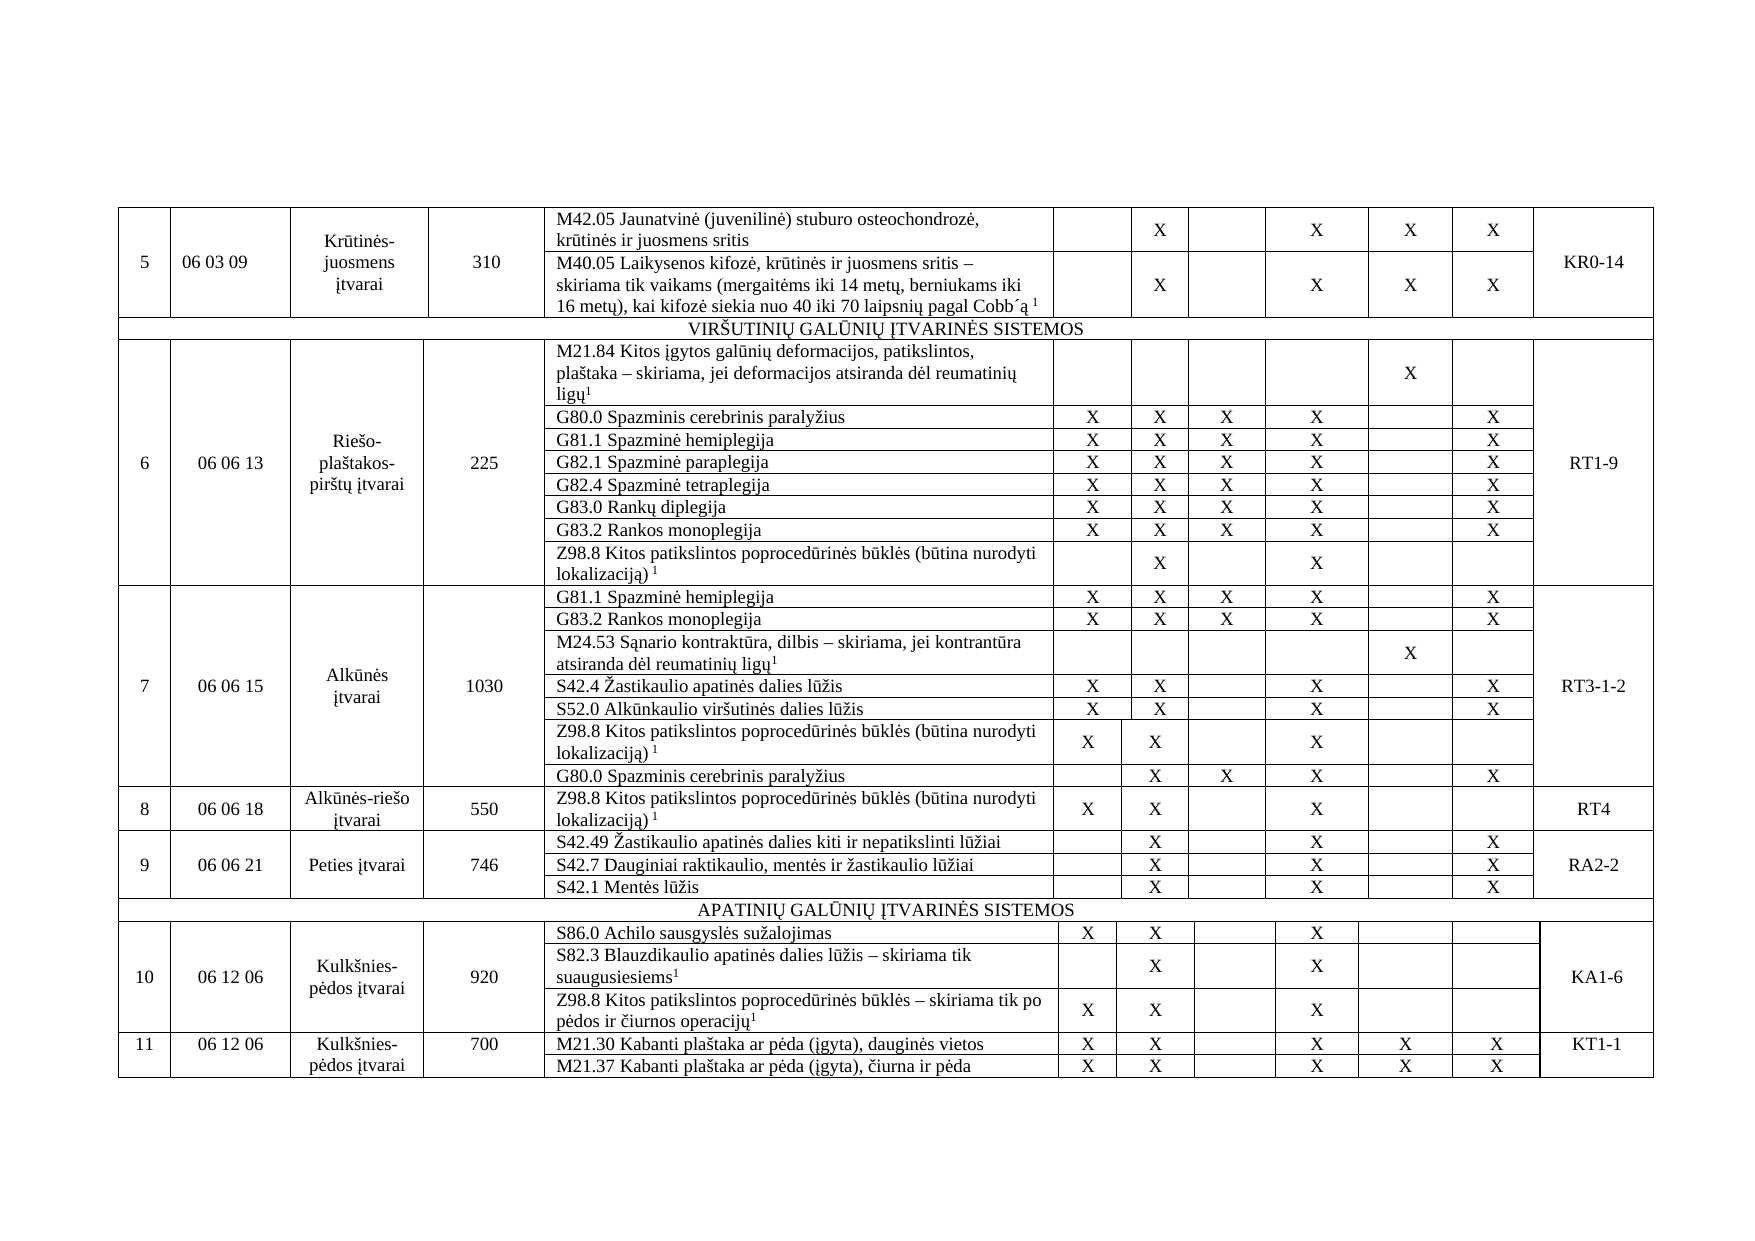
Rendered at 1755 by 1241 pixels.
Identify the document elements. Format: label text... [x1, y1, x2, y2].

table_cell Alkūnės įtvarai [291, 586, 423, 786]
table_cell [1054, 631, 1131, 674]
table_cell [1359, 944, 1452, 987]
table_cell X [1266, 429, 1368, 450]
table_cell X [1122, 787, 1188, 830]
table_cell X [1132, 474, 1188, 495]
table_cell X [1266, 208, 1368, 251]
table_cell 746 [424, 831, 544, 898]
table_cell [1359, 989, 1452, 1032]
table_cell [1369, 675, 1452, 697]
table_cell [1195, 989, 1275, 1032]
table_cell X [1453, 208, 1533, 251]
table_cell [1369, 787, 1452, 830]
table_cell X [1117, 1033, 1194, 1054]
table_cell [1189, 854, 1265, 875]
table_cell [1054, 854, 1121, 875]
table_cell X [1189, 496, 1265, 518]
table_cell 1030 [424, 586, 544, 786]
table_cell 310 [429, 208, 544, 317]
table_cell X [1266, 451, 1368, 473]
table_cell KR0-14 [1534, 208, 1653, 317]
table_cell X [1266, 608, 1368, 630]
table_cell G83.2 Rankos monoplegija [545, 519, 1053, 541]
table_cell X [1189, 474, 1265, 495]
table_cell X [1122, 831, 1188, 853]
table_cell RT1-9 [1534, 340, 1653, 585]
table_cell X [1054, 698, 1131, 719]
table_cell [1132, 340, 1188, 405]
table_cell G80.0 Spazminis cerebrinis paralyžius [545, 765, 1053, 786]
table_cell X [1266, 765, 1368, 786]
table_cell X [1453, 451, 1533, 473]
table_cell [1189, 675, 1265, 697]
table_cell S42.4 Žastikaulio apatinės dalies lūžis [545, 675, 1053, 697]
table_cell X [1453, 698, 1533, 719]
table_cell Peties įtvarai [291, 831, 423, 898]
table_cell X [1117, 989, 1194, 1032]
table_cell X [1276, 1055, 1358, 1077]
table_cell [1266, 631, 1368, 674]
table_cell X [1189, 608, 1265, 630]
table_cell X [1054, 675, 1131, 697]
table_cell [1266, 340, 1368, 405]
table_cell X [1266, 252, 1368, 317]
table_cell Kulkšnies-pėdos įtvarai [291, 922, 423, 1032]
table_cell [1195, 922, 1275, 943]
table_cell [1189, 831, 1265, 853]
table_cell X [1132, 542, 1188, 585]
table_cell X [1266, 542, 1368, 585]
table_cell APATINIŲ GALŪNIŲ ĮTVARINĖS SISTEMOS [119, 899, 1653, 921]
table_cell [1369, 698, 1452, 719]
table_cell X [1054, 406, 1131, 427]
table_cell X [1453, 765, 1533, 786]
table_cell 10 [119, 922, 170, 1032]
table_cell X [1189, 451, 1265, 473]
table_cell G81.1 Spazminė hemiplegija [545, 429, 1053, 450]
table_cell KT1-1 [1541, 1033, 1653, 1077]
table_cell S86.0 Achilo sausgyslės sužalojimas [545, 922, 1058, 943]
table_cell X [1369, 340, 1452, 405]
table_cell X [1369, 631, 1452, 674]
table_cell X [1189, 765, 1265, 786]
table_cell M40.05 Laikysenos kifozė, krūtinės ir juosmens sritis – skiriama tik vaikams (mergaitėms iki 14 metų, berniukams iki 16 metų), kai kifozė siekia nuo 40 iki 70 laipsnių pagal Cobb´ą 1 [545, 252, 1053, 317]
table_cell [1453, 944, 1539, 987]
table_cell X [1453, 429, 1533, 450]
table_cell 225 [424, 340, 544, 585]
table_cell X [1266, 586, 1368, 607]
table_cell G83.0 Rankų diplegija [545, 496, 1053, 518]
table_cell X [1122, 720, 1188, 763]
table_cell X [1266, 876, 1368, 898]
table_cell X [1054, 519, 1131, 541]
table_cell X [1453, 1055, 1539, 1077]
table_cell X [1276, 922, 1358, 943]
table_cell [1453, 340, 1533, 405]
table_cell X [1054, 586, 1131, 607]
table_cell 9 [119, 831, 170, 898]
table_cell S82.3 Blauzdikaulio apatinės dalies lūžis – skiriama tik suaugusiesiems1 [545, 944, 1058, 987]
table_cell X [1054, 787, 1121, 830]
table_cell X [1132, 252, 1188, 317]
table_cell 6 [119, 340, 170, 585]
table_cell S52.0 Alkūnkaulio viršutinės dalies lūžis [545, 698, 1053, 719]
table_cell RT4 [1534, 787, 1653, 830]
table_cell X [1453, 608, 1533, 630]
table_cell Z98.8 Kitos patikslintos poprocedūrinės būklės – skiriama tik po pėdos ir čiurnos operacijų1 [545, 989, 1058, 1032]
table_cell [1453, 787, 1533, 830]
table_cell [1359, 922, 1452, 943]
table_cell [1369, 876, 1452, 898]
table_cell 06 06 18 [171, 787, 290, 830]
table_cell 700 [424, 1033, 544, 1077]
table_cell KA1-6 [1541, 922, 1653, 1032]
table_cell X [1453, 675, 1533, 697]
table_cell X [1132, 519, 1188, 541]
table_cell X [1117, 944, 1194, 987]
table_cell X [1122, 876, 1188, 898]
table_cell G80.0 Spazminis cerebrinis paralyžius [545, 406, 1053, 427]
table_cell [1369, 765, 1452, 786]
table_cell [1369, 720, 1452, 763]
table_cell [1189, 631, 1265, 674]
table_cell X [1054, 451, 1131, 473]
table_cell X [1453, 854, 1533, 875]
table_cell X [1266, 698, 1368, 719]
table_cell X [1276, 1033, 1358, 1054]
table_cell X [1189, 586, 1265, 607]
table_cell [1189, 252, 1265, 317]
table_cell [1054, 876, 1121, 898]
table_cell X [1453, 252, 1533, 317]
table_cell [1369, 586, 1452, 607]
table_cell [1369, 831, 1452, 853]
table_cell M42.05 Jaunatvinė (juvenilinė) stuburo osteochondrozė, krūtinės ir juosmens sritis [545, 208, 1053, 251]
table_cell [1453, 989, 1539, 1032]
table_cell X [1059, 989, 1116, 1032]
table_cell X [1132, 675, 1188, 697]
table_cell S42.7 Dauginiai raktikaulio, mentės ir žastikaulio lūžiai [545, 854, 1053, 875]
table_cell [1369, 608, 1452, 630]
table_cell X [1059, 922, 1116, 943]
table_cell X [1453, 586, 1533, 607]
table_cell X [1189, 429, 1265, 450]
table_cell X [1054, 608, 1131, 630]
table_cell [1189, 720, 1265, 763]
table_cell X [1059, 1033, 1116, 1054]
table_cell X [1453, 406, 1533, 427]
table_cell G82.4 Spazminė tetraplegija [545, 474, 1053, 495]
table_cell [1369, 854, 1452, 875]
table_cell M21.30 Kabanti plaštaka ar pėda (įgyta), dauginės vietos [545, 1033, 1058, 1054]
table_cell [1054, 831, 1121, 853]
table_cell X [1369, 252, 1452, 317]
table_cell X [1276, 944, 1358, 987]
table_cell [1189, 340, 1265, 405]
table_cell X [1117, 1055, 1194, 1077]
table_cell X [1453, 876, 1533, 898]
table_cell X [1359, 1033, 1452, 1054]
table_cell X [1132, 208, 1188, 251]
table_cell X [1266, 496, 1368, 518]
table_cell VIRŠUTINIŲ GALŪNIŲ ĮTVARINĖS SISTEMOS [119, 318, 1653, 339]
table_cell Z98.8 Kitos patikslintos poprocedūrinės būklės (būtina nurodyti lokalizaciją) 1 [545, 542, 1053, 585]
table_cell X [1132, 608, 1188, 630]
table_cell G83.2 Rankos monoplegija [545, 608, 1053, 630]
table_cell [1132, 631, 1188, 674]
table_cell Z98.8 Kitos patikslintos poprocedūrinės būklės (būtina nurodyti lokalizaciją) 1 [545, 787, 1053, 830]
table_cell 920 [424, 922, 544, 1032]
table_cell X [1132, 429, 1188, 450]
table_cell X [1122, 854, 1188, 875]
table_cell G81.1 Spazminė hemiplegija [545, 586, 1053, 607]
table_cell X [1189, 406, 1265, 427]
table_cell 06 12 06 [171, 1033, 290, 1077]
table_cell [1054, 765, 1121, 786]
table_cell 06 06 15 [171, 586, 290, 786]
table_cell X [1122, 765, 1188, 786]
table_cell X [1276, 989, 1358, 1032]
table_cell [1453, 631, 1533, 674]
table_cell 8 [119, 787, 170, 830]
table_cell 06 03 09 [171, 208, 290, 317]
table_cell S42.1 Mentės lūžis [545, 876, 1053, 898]
table_cell X [1266, 406, 1368, 427]
table_cell [1189, 542, 1265, 585]
table_cell X [1054, 429, 1131, 450]
table_cell [1059, 944, 1116, 987]
table_cell [1369, 496, 1452, 518]
table_cell [1195, 1055, 1275, 1077]
table_cell X [1453, 1033, 1539, 1054]
table_cell [1189, 208, 1265, 251]
table_cell Kulkšnies-pėdos įtvarai [291, 1033, 423, 1077]
table_cell X [1266, 854, 1368, 875]
table_cell X [1059, 1055, 1116, 1077]
table_cell [1369, 451, 1452, 473]
table_cell X [1117, 922, 1194, 943]
table_cell X [1189, 519, 1265, 541]
table_cell X [1266, 519, 1368, 541]
table_cell X [1266, 474, 1368, 495]
table_cell X [1453, 519, 1533, 541]
table_cell [1453, 720, 1533, 763]
table_cell X [1359, 1055, 1452, 1077]
table_cell [1453, 922, 1539, 943]
table_cell X [1453, 496, 1533, 518]
table_cell 06 06 13 [171, 340, 290, 585]
table_cell X [1132, 698, 1188, 719]
table_cell [1369, 542, 1452, 585]
table_cell [1054, 208, 1131, 251]
table_cell [1054, 252, 1131, 317]
table_cell [1054, 542, 1131, 585]
table_cell X [1132, 586, 1188, 607]
table_cell X [1054, 496, 1131, 518]
table_cell X [1453, 474, 1533, 495]
table_cell [1054, 340, 1131, 405]
table_cell S42.49 Žastikaulio apatinės dalies kiti ir nepatikslinti lūžiai [545, 831, 1053, 853]
table_cell 550 [424, 787, 544, 830]
table_cell X [1453, 831, 1533, 853]
table_cell RA2-2 [1534, 831, 1653, 898]
table_cell [1189, 698, 1265, 719]
table_cell X [1054, 720, 1121, 763]
table_cell Z98.8 Kitos patikslintos poprocedūrinės būklės (būtina nurodyti lokalizaciją) 1 [545, 720, 1053, 763]
table_cell Riešo-plaštakos-pirštų įtvarai [291, 340, 423, 585]
table_cell [1453, 542, 1533, 585]
table_cell [1189, 787, 1265, 830]
table_cell X [1266, 831, 1368, 853]
table_cell 7 [119, 586, 170, 786]
table_cell X [1132, 451, 1188, 473]
table_cell Krūtinės-juosmens įtvarai [291, 208, 428, 317]
table_cell X [1054, 474, 1131, 495]
table_cell M21.37 Kabanti plaštaka ar pėda (įgyta), čiurna ir pėda [545, 1055, 1058, 1077]
table_cell [1369, 406, 1452, 427]
table_cell Alkūnės-riešo įtvarai [291, 787, 423, 830]
table_cell 06 06 21 [171, 831, 290, 898]
table_cell X [1369, 208, 1452, 251]
table_cell X [1266, 675, 1368, 697]
table_cell X [1132, 406, 1188, 427]
table_cell X [1266, 787, 1368, 830]
table_cell 5 [119, 208, 170, 317]
table_cell M21.84 Kitos įgytos galūnių deformacijos, patikslintos, plaštaka – skiriama, jei deformacijos atsiranda dėl reumatinių ligų1 [545, 340, 1053, 405]
table_cell X [1132, 496, 1188, 518]
table_cell [1369, 519, 1452, 541]
table_cell [1195, 944, 1275, 987]
table_cell RT3-1-2 [1534, 586, 1653, 786]
table_cell [1189, 876, 1265, 898]
table_cell [1195, 1033, 1275, 1054]
table_cell 11 [119, 1033, 170, 1077]
table_cell [1369, 474, 1452, 495]
table_cell 06 12 06 [171, 922, 290, 1032]
table_cell [1369, 429, 1452, 450]
table_cell X [1266, 720, 1368, 763]
table_cell M24.53 Sąnario kontraktūra, dilbis – skiriama, jei kontrantūra atsiranda dėl reumatinių ligų1 [545, 631, 1053, 674]
table_cell G82.1 Spazminė paraplegija [545, 451, 1053, 473]
